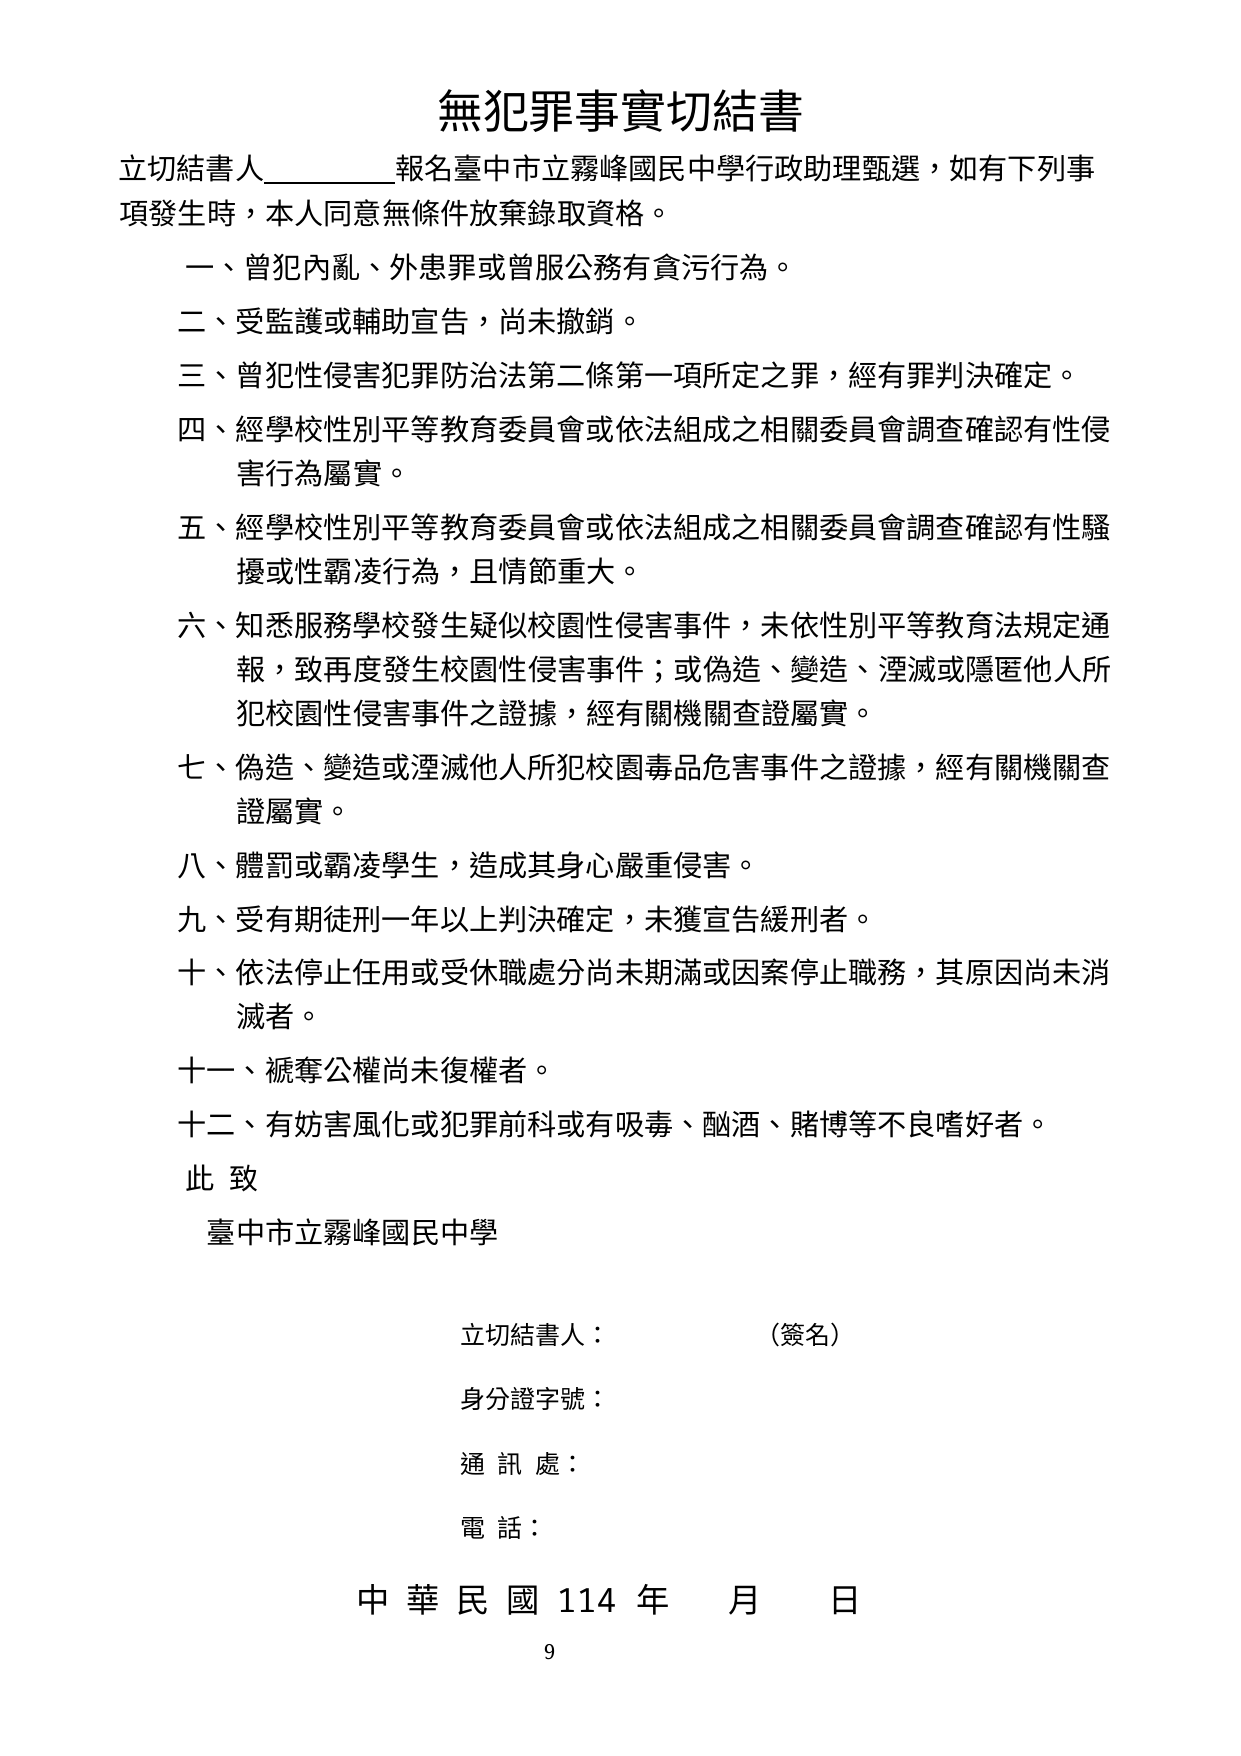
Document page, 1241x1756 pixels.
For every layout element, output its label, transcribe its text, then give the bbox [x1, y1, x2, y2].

text 七、偽造、變造或湮滅他人所犯校園毒品危害事件之證據，經有關機關查證屬實。 [177, 744, 1123, 831]
text 五、經學校性別平等教育委員會或依法組成之相關委員會調查確認有性騷擾或性霸凌行為，且情節重大。 [177, 504, 1123, 591]
text 九、受有期徒刑一年以上判決確定，未獲宣告緩刑者。 [177, 896, 1123, 938]
text 二、受監護或輔助宣告，尚未撤銷。 [177, 299, 1123, 341]
text 十一、褫奪公權尚未復權者。 [177, 1048, 1123, 1090]
text 立切結書人 報名臺中市立霧峰國民中學行政助理甄選，如有下列事項發生時，本人同意無條件放棄錄取資格。 [118, 146, 1123, 233]
text 通 訊 處： [185, 1444, 1123, 1481]
text 十二、有妨害風化或犯罪前科或有吸毒、酗酒、賭博等不良嗜好者。 [177, 1102, 1123, 1144]
text 臺中市立霧峰國民中學 [119, 1210, 1123, 1252]
text 中 華 民 國 114 年 月 日 [96, 1573, 1123, 1622]
text 八、體罰或霸凌學生，造成其身心嚴重侵害。 [177, 842, 1123, 884]
text 十、依法停止任用或受休職處分尚未期滿或因案停止職務，其原因尚未消滅者。 [177, 950, 1123, 1036]
text 電 話： [185, 1509, 1123, 1545]
text 無犯罪事實切結書 [118, 75, 1123, 141]
text 四、經學校性別平等教育委員會或依法組成之相關委員會調查確認有性侵害行為屬實。 [177, 407, 1123, 493]
text 立切結書人： （簽名） [185, 1316, 1123, 1352]
text 一、曾犯內亂、外患罪或曾服公務有貪污行為。 [185, 245, 1123, 287]
text 三、曾犯性侵害犯罪防治法第二條第一項所定之罪，經有罪判決確定。 [177, 353, 1123, 395]
text 六、知悉服務學校發生疑似校園性侵害事件，未依性別平等教育法規定通報，致再度發生校園性侵害事件；或偽造、變造、湮滅或隱匿他人所犯校園性侵害事件之證據，經有關機關查證屬實。 [177, 602, 1123, 733]
text 此 致 [185, 1156, 1123, 1198]
text 身分證字號： [185, 1380, 1123, 1416]
